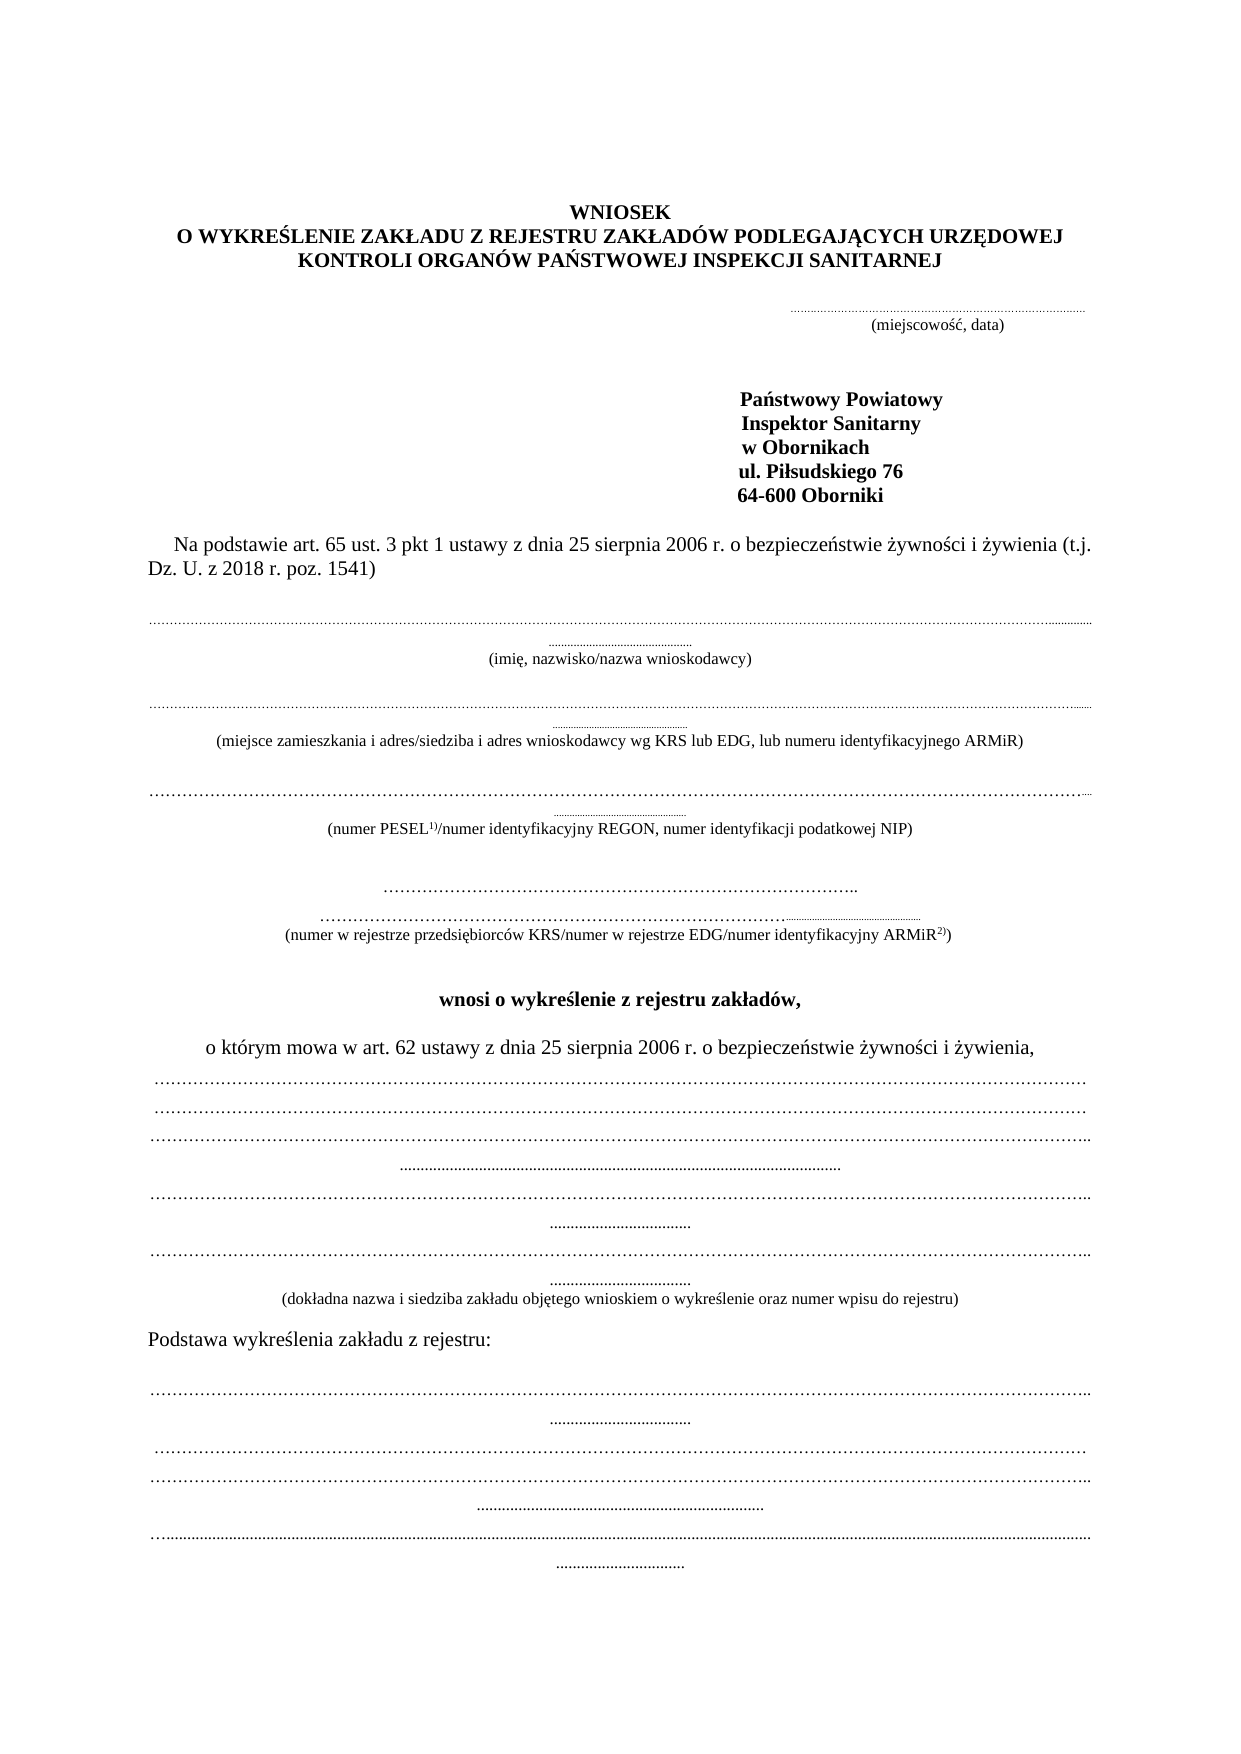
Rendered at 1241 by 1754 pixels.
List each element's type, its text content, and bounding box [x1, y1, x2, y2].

text …………………………………………………………………………………………………………………………………………………….................................... [148, 1232, 1093, 1289]
text (dokładna nazwa i siedziba zakładu objętego wnioskiem o wykreślenie oraz numer wpisu do rejestru) [148, 1289, 1093, 1308]
text ………………………………………………………………………………………………………………………………………………………………………………………………………………………………………………………………………………………………………………………………………………………………………………………………………………………………………………………………............................................................................................................ [148, 1059, 1093, 1174]
text Inspektor Sanitarny [148, 411, 1093, 435]
text …............................................................................................................................................................................................................................................................. [148, 1514, 1093, 1572]
text ……………………………………………………………………………………………………………………………………………………....................................................... [148, 771, 1093, 819]
text …………………………………………………………………………………………………………………………………………………………………………………………………………………………………………………………………………………………………………....................................................................... [148, 1428, 1093, 1514]
text w Obornikach [590, 435, 1093, 459]
text Państwowy Powiatowy [590, 387, 1093, 411]
text ………………………………………………………………………………………………………………………………………………………………………………………………............................................................ [148, 606, 1093, 649]
text ul. Piłsudskiego 76 [148, 459, 1093, 483]
text (miejsce zamieszkania i adres/siedziba i adres wnioskodawcy wg KRS lub EDG, lub numeru identyfikacyjnego ARMiR) [148, 731, 1093, 750]
text ……………………………………………………………………………………………………………………………………………………………………………………………………........................................................... [148, 690, 1093, 731]
text o którym mowa w art. 62 ustawy z dnia 25 sierpnia 2006 r. o bezpieczeństwie żywności i żywienia, [148, 1035, 1093, 1059]
text ……..………………………………………………………………..…. (miejscowość, data) [783, 296, 1093, 334]
text Na podstawie art. 65 ust. 3 pkt 1 ustawy z dnia 25 sierpnia 2006 r. o bezpieczeństwie żywności i żywienia (t.j. Dz. U. z 2018 r. poz. 1541) [148, 531, 1093, 579]
text …………………………………………………………………………..………………………………………………………………………….................................................... [148, 867, 1093, 924]
text WNIOSEK [148, 200, 1093, 224]
text …………………………………………………………………………………………………………………………………………………….................................... [148, 1174, 1093, 1232]
text wnosi o wykreślenie z rejestru zakładów, [148, 987, 1093, 1011]
text O WYKREŚLENIE ZAKŁADU Z REJESTRU ZAKŁADÓW PODLEGAJĄCYCH URZĘDOWEJ KONTROLI ORGANÓW PAŃSTWOWEJ INSPEKCJI SANITARNEJ [148, 224, 1093, 272]
text (numer w rejestrze przedsiębiorców KRS/numer w rejestrze EDG/numer identyfikacyjny ARMiR2)) [148, 924, 1093, 944]
text 64-600 Oborniki [148, 483, 1093, 507]
text …………………………………………………………………………………………………………………………………………………….................................... [148, 1371, 1093, 1428]
text (numer PESEL1)/numer identyfikacyjny REGON, numer identyfikacji podatkowej NIP) [148, 819, 1093, 838]
text (imię, nazwisko/nazwa wnioskodawcy) [148, 649, 1093, 668]
text Podstawa wykreślenia zakładu z rejestru: [148, 1327, 1093, 1351]
